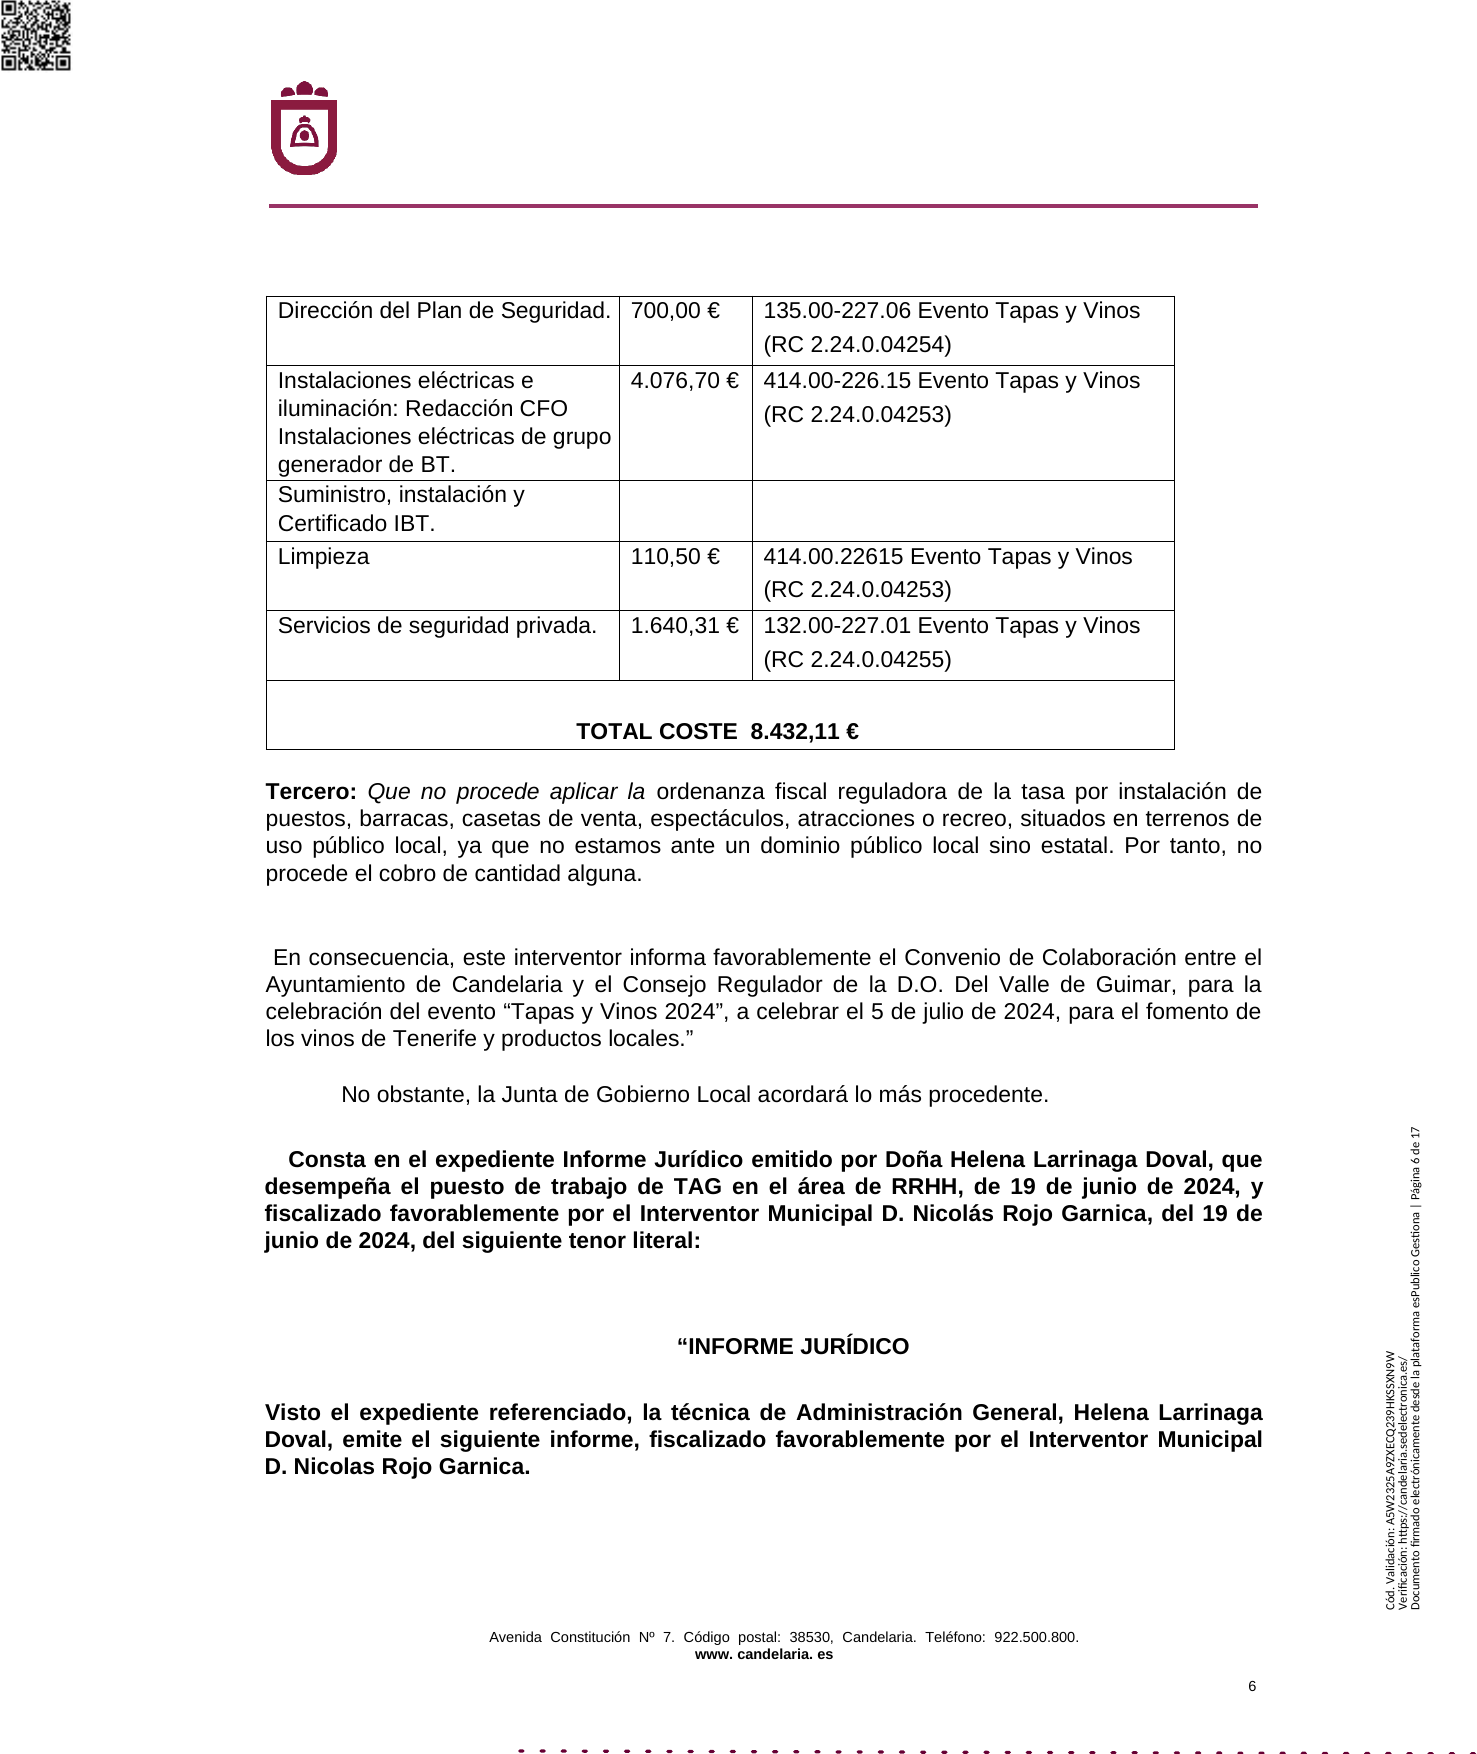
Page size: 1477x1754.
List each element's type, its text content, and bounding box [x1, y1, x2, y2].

table_cell 1.640,31 € [620, 611, 752, 680]
table_cell 132.00-227.01 Evento Tapas y Vinos (RC 2.24.0.04255) [753, 611, 1174, 680]
table_cell 4.076,70 € [620, 366, 752, 479]
table_cell TOTAL COSTE 8.432,11 € [267, 681, 1174, 749]
table_cell [753, 481, 1174, 541]
text Visto el expediente referenciado, la técnica de Administración General, Helena Larrinaga Doval, emite el siguiente informe, fiscalizado favorablemente por el Interventor Municipal D. Nicolas Rojo Garnica. [264, 1398, 1264, 1479]
text En consecuencia, este interventor informa favorablemente el Convenio de Colaboración entre el Ayuntamiento de Candelaria y el Consejo Regulador de la D.O. Del Valle de Guimar, para la celebración del evento “Tapas y Vinos 2024”, a celebrar el 5 de julio de 2024, para el fomento de los vinos de Tenerife y productos locales.” [265, 943, 1263, 1051]
table_cell Instalaciones eléctricas e iluminación: Redacción CFO Instalaciones eléctricas de grupo generador de BT. [267, 366, 619, 479]
text Consta en el expediente Informe Jurídico emitido por Doña Helena Larrinaga Doval, que desempeña el puesto de trabajo de TAG en el área de RRHH, de 19 de junio de 2024, y fiscalizado favorablemente por el Interventor Municipal D. Nicolás Rojo Garnica, del 19 de junio de 2024, del siguiente tenor literal: [264, 1146, 1264, 1254]
table_cell 110,50 € [620, 542, 752, 610]
text No obstante, la Junta de Gobierno Local acordará lo más procedente. [341, 1081, 1263, 1107]
subtitle “INFORME JURÍDICO [323, 1333, 1269, 1359]
table_cell 135.00-227.06 Evento Tapas y Vinos (RC 2.24.0.04254) [753, 297, 1174, 365]
table_cell [620, 481, 752, 541]
text Tercero: Que no procede aplicar la ordenanza fiscal reguladora de la tasa por instalación de puestos, barracas, casetas de venta, espectáculos, atracciones o recreo, situados en terrenos de uso público local, ya que no estamos ante un dominio público local sino estatal. Por tanto, no procede el cobro de cantidad alguna. [265, 778, 1263, 886]
table_cell Dirección del Plan de Seguridad. [267, 297, 619, 365]
table_cell Suministro, instalación y Certificado IBT. [267, 481, 619, 541]
table_cell Servicios de seguridad privada. [267, 611, 619, 680]
table_cell 414.00-226.15 Evento Tapas y Vinos (RC 2.24.0.04253) [753, 366, 1174, 479]
table_cell Limpieza [267, 542, 619, 610]
table_cell 700,00 € [620, 297, 752, 365]
table_cell 414.00.22615 Evento Tapas y Vinos (RC 2.24.0.04253) [753, 542, 1174, 610]
